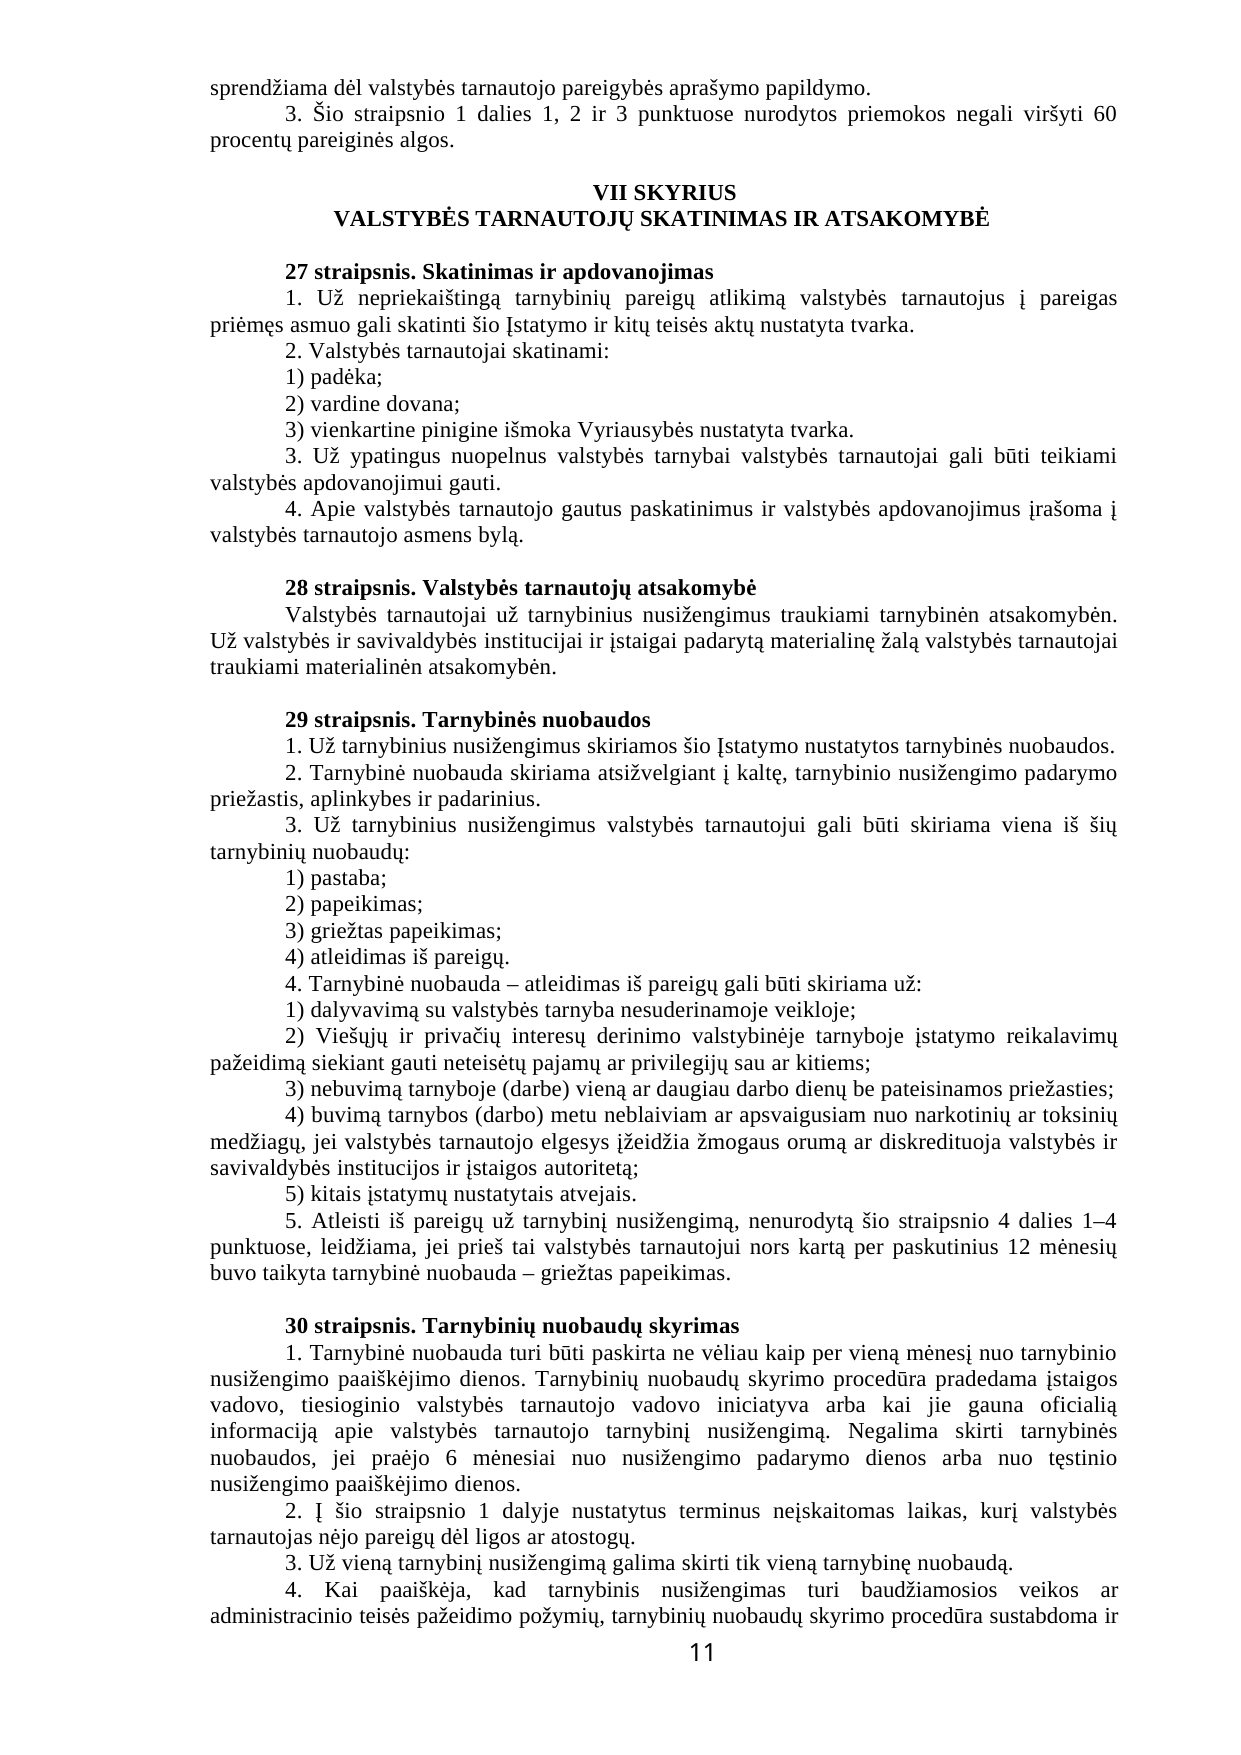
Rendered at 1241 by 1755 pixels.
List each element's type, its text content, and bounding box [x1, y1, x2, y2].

text 1. Už nepriekaištingą tarnybinių pareigų atlikimą valstybės tarnautojus į pareigas priėmęs asmuo gali skatinti šio Įstatymo ir kitų teisės aktų nustatyta tvarka. [210, 284, 1119, 337]
text 3) vienkartine pinigine išmoka Vyriausybės nustatyta tvarka. [210, 416, 1119, 442]
text 2) vardine dovana; [210, 390, 1119, 416]
text 1) padėka; [210, 363, 1119, 390]
text 3) nebuvimą tarnyboje (darbe) vieną ar daugiau darbo dienų be pateisinamos priežasties; [210, 1075, 1119, 1101]
text 5) kitais įstatymų nustatytais atvejais. [210, 1180, 1119, 1207]
text 4. Tarnybinė nuobauda – atleidimas iš pareigų gali būti skiriama už: [210, 969, 1119, 996]
subtitle VII SKYRIUS [210, 179, 1119, 205]
text 4. Apie valstybės tarnautojo gautus paskatinimus ir valstybės apdovanojimus įrašoma į valstybės tarnautojo asmens bylą. [210, 495, 1119, 548]
text 27 straipsnis. Skatinimas ir apdovanojimas [210, 258, 1119, 284]
text 4. Kai paaiškėja, kad tarnybinis nusižengimas turi baudžiamosios veikos ar administracinio teisės pažeidimo požymių, tarnybinių nuobaudų skyrimo procedūra sustabdoma ir [210, 1576, 1119, 1628]
text 3) griežtas papeikimas; [210, 917, 1119, 943]
text 3. Už tarnybinius nusižengimus valstybės tarnautojui gali būti skiriama viena iš šių tarnybinių nuobaudų: [210, 811, 1119, 864]
text 5. Atleisti iš pareigų už tarnybinį nusižengimą, nenurodytą šio straipsnio 4 dalies 1–4 punktuose, leidžiama, jei prieš tai valstybės tarnautojui nors kartą per paskutinius 12 mėnesių buvo taikyta tarnybinė nuobauda – griežtas papeikimas. [210, 1207, 1119, 1286]
text 2) Viešųjų ir privačių interesų derinimo valstybinėje tarnyboje įstatymo reikalavimų pažeidimą siekiant gauti neteisėtų pajamų ar privilegijų sau ar kitiems; [210, 1022, 1119, 1075]
text 1. Už tarnybinius nusižengimus skiriamos šio Įstatymo nustatytos tarnybinės nuobaudos. [210, 732, 1119, 759]
text Valstybės tarnautojai už tarnybinius nusižengimus traukiami tarnybinėn atsakomybėn. Už valstybės ir savivaldybės institucijai ir įstaigai padarytą materialinę žalą valstybės tarnautojai traukiami materialinėn atsakomybėn. [210, 601, 1119, 680]
text 4) atleidimas iš pareigų. [210, 943, 1119, 969]
text 30 straipsnis. Tarnybinių nuobaudų skyrimas [210, 1312, 1119, 1338]
text 2. Valstybės tarnautojai skatinami: [210, 337, 1119, 363]
text 2. Į šio straipsnio 1 dalyje nustatytus terminus neįskaitomas laikas, kurį valstybės tarnautojas nėjo pareigų dėl ligos ar atostogų. [210, 1497, 1119, 1549]
text 1) pastaba; [210, 864, 1119, 891]
text 29 straipsnis. Tarnybinės nuobaudos [210, 706, 1119, 732]
subtitle VALSTYBĖS TARNAUTOJŲ SKATINIMAS IR ATSAKOMYBĖ [210, 205, 1119, 232]
text 1) dalyvavimą su valstybės tarnyba nesuderinamoje veikloje; [210, 996, 1119, 1022]
text 2) papeikimas; [210, 891, 1119, 917]
text 1. Tarnybinė nuobauda turi būti paskirta ne vėliau kaip per vieną mėnesį nuo tarnybinio nusižengimo paaiškėjimo dienos. Tarnybinių nuobaudų skyrimo procedūra pradedama įstaigos vadovo, tiesioginio valstybės tarnautojo vadovo iniciatyva arba kai jie gauna oficialią informaciją apie valstybės tarnautojo tarnybinį nusižengimą. Negalima skirti tarnybinės nuobaudos, jei praėjo 6 mėnesiai nuo nusižengimo padarymo dienos arba nuo tęstinio nusižengimo paaiškėjimo dienos. [210, 1338, 1119, 1497]
text 4) buvimą tarnybos (darbo) metu neblaiviam ar apsvaigusiam nuo narkotinių ar toksinių medžiagų, jei valstybės tarnautojo elgesys įžeidžia žmogaus orumą ar diskredituoja valstybės ir savivaldybės institucijos ir įstaigos autoritetą; [210, 1101, 1119, 1180]
text sprendžiama dėl valstybės tarnautojo pareigybės aprašymo papildymo. [210, 73, 1119, 100]
text 3. Šio straipsnio 1 dalies 1, 2 ir 3 punktuose nurodytos priemokos negali viršyti 60 procentų pareiginės algos. [210, 100, 1119, 153]
text 3. Už vieną tarnybinį nusižengimą galima skirti tik vieną tarnybinę nuobaudą. [210, 1549, 1119, 1576]
text 3. Už ypatingus nuopelnus valstybės tarnybai valstybės tarnautojai gali būti teikiami valstybės apdovanojimui gauti. [210, 442, 1119, 495]
text 28 straipsnis. Valstybės tarnautojų atsakomybė [210, 574, 1119, 601]
text 2. Tarnybinė nuobauda skiriama atsižvelgiant į kaltę, tarnybinio nusižengimo padarymo priežastis, aplinkybes ir padarinius. [210, 759, 1119, 811]
